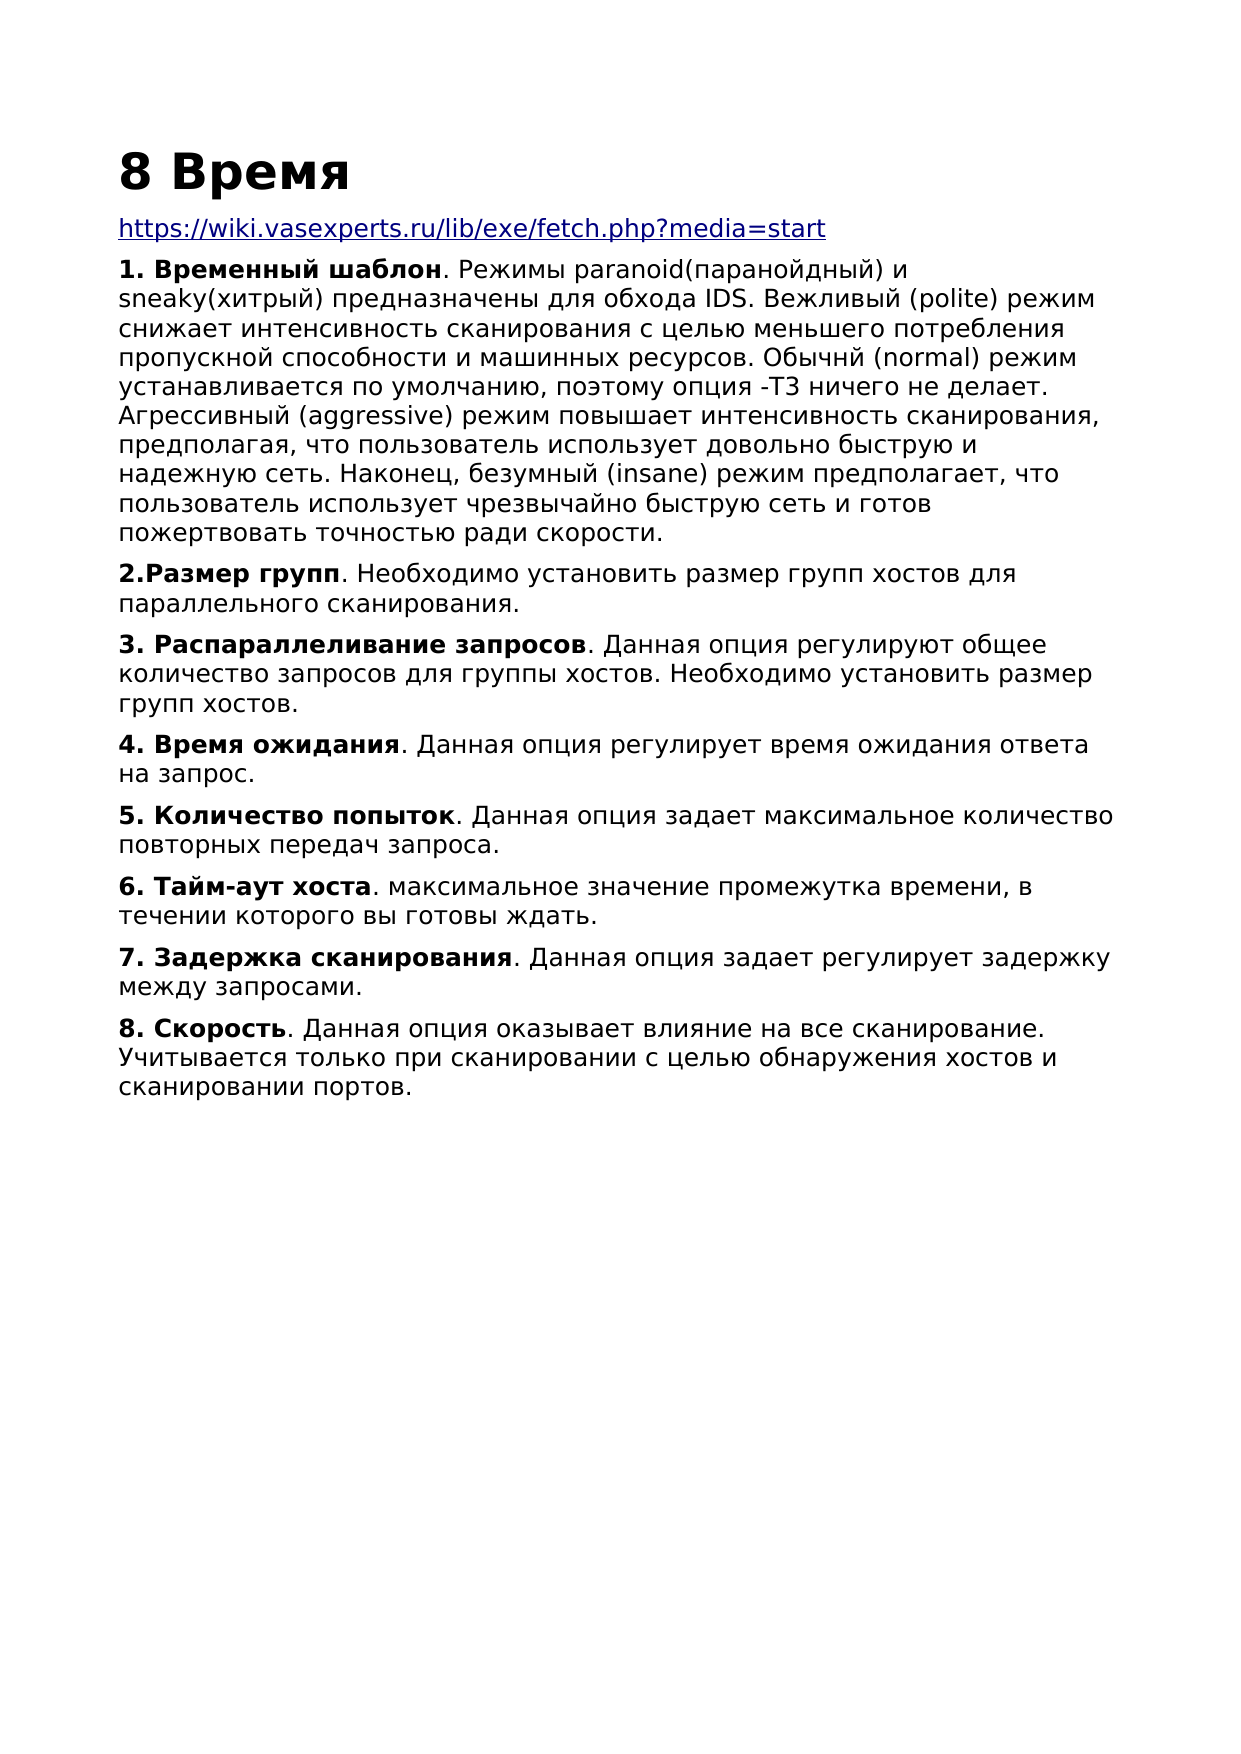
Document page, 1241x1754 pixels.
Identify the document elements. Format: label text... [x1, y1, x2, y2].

text 5. Количество попыток. Данная опция задает максимальное количество повторных передач запроса. [118, 801, 1122, 860]
text https://wiki.vasexperts.ru/lib/exe/fetch.php?media=start [118, 214, 1122, 243]
text 6. Тайм-аут хоста. максимальное значение промежутка времени, в течении которого вы готовы ждать. [118, 872, 1122, 931]
text 4. Время ожидания. Данная опция регулирует время ожидания ответа на запрос. [118, 731, 1122, 789]
text 2.Размер групп. Необходимо установить размер групп хостов для параллельного сканирования. [118, 560, 1122, 618]
text 3. Распараллеливание запросов. Данная опция регулируют общее количество запросов для группы хостов. Необходимо установить размер групп хостов. [118, 631, 1122, 718]
text 8. Скорость. Данная опция оказывает влияние на все сканирование. Учитывается только при сканировании с целью обнаружения хостов и сканировании портов. [118, 1014, 1122, 1101]
text 7. Задержка сканирования. Данная опция задает регулирует задержку между запросами. [118, 943, 1122, 1001]
text 1. Временный шаблон. Режимы paranoid(паранойдный) и sneaky(хитрый) предназначены для обхода IDS. Вежливый (polite) режим снижает интенсивность сканирования с целью меньшего потребления пропускной способности и машинных ресурсов. Обычнй (normal) режим устанавливается по умолчанию, поэтому опция -T3 ничего не делает. Агрессивный (aggressive) режим повышает интенсивность сканирования, предполагая, что пользователь использует довольно быструю и надежную сеть. Наконец, безумный (insane) режим предполагает, что пользователь использует чрезвычайно быструю сеть и готов пожертвовать точностью ради скорости. [118, 256, 1122, 547]
subtitle 8 Время [118, 143, 1122, 201]
